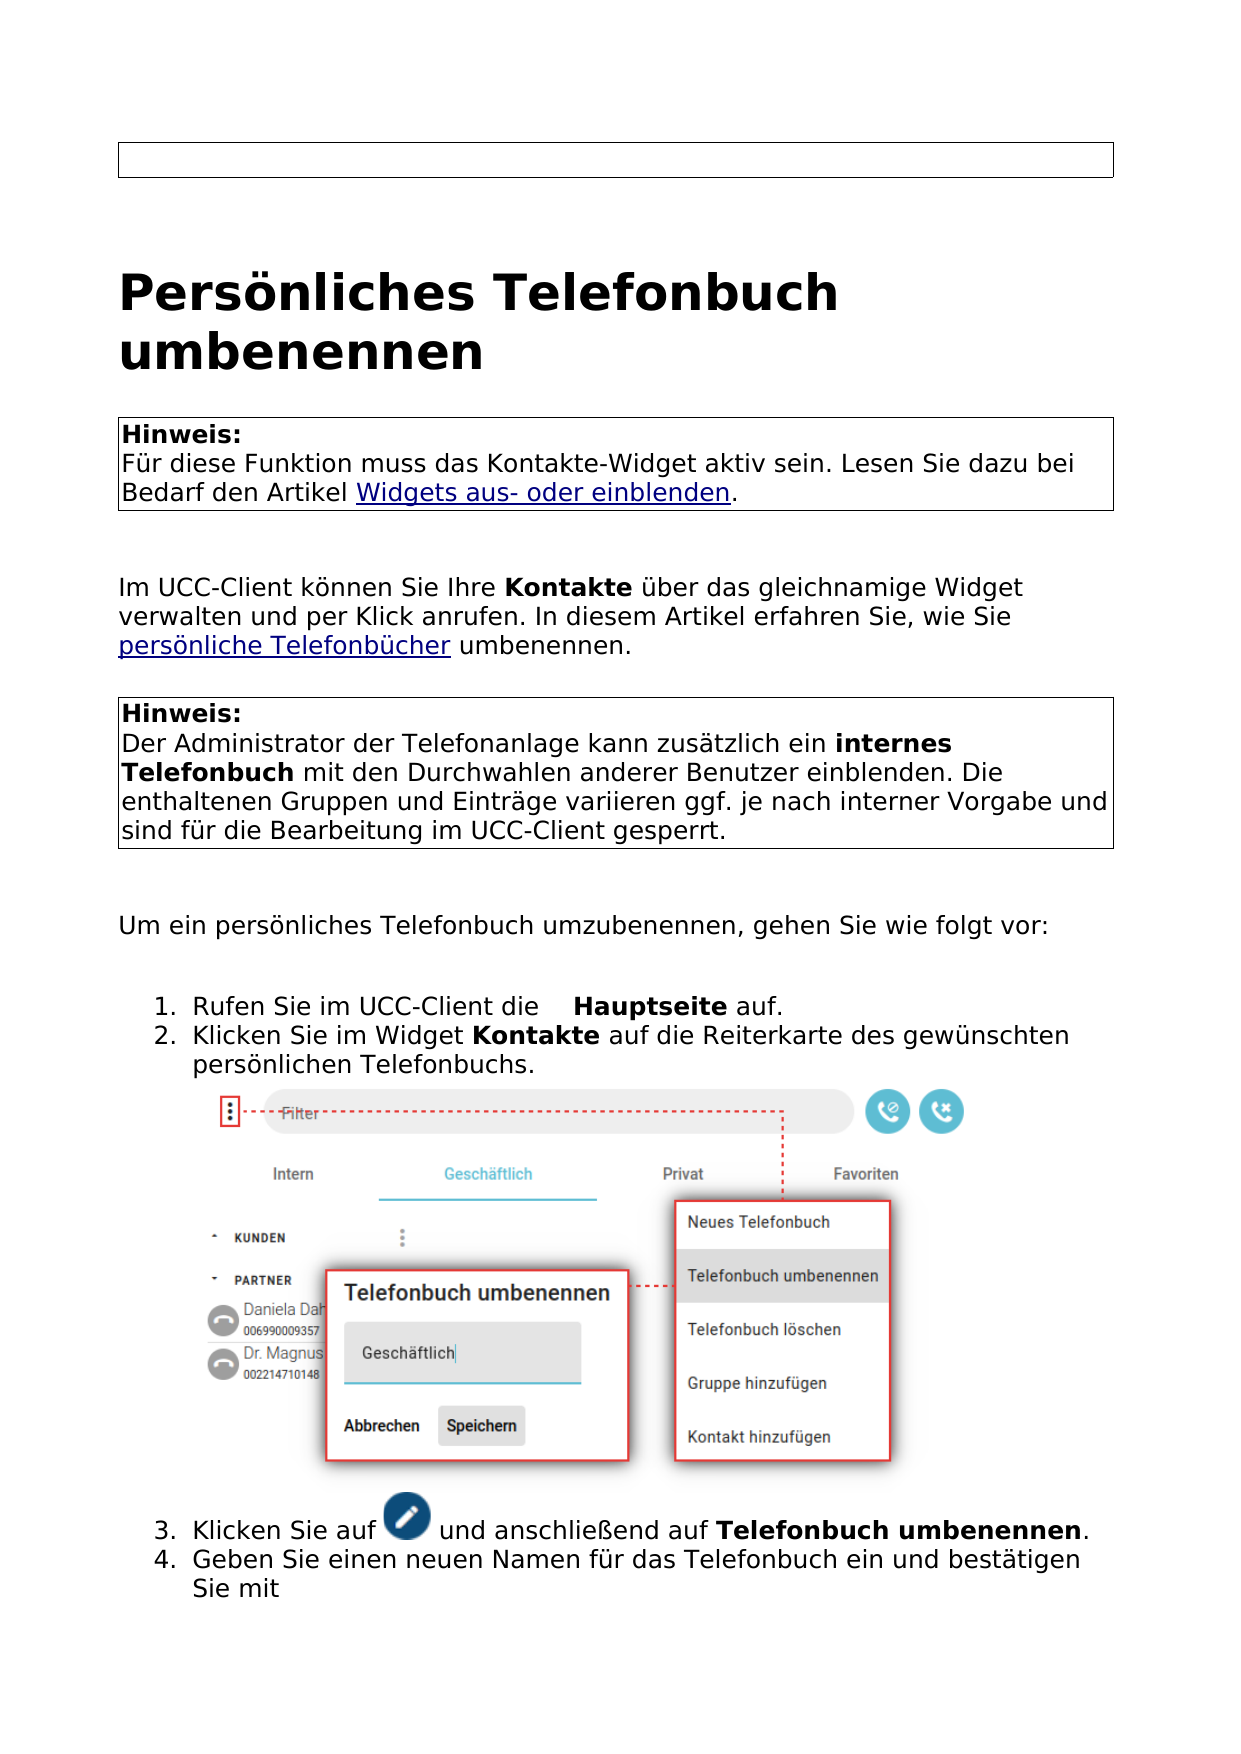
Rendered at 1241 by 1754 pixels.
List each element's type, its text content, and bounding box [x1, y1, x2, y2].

table_header Hinweis: Für diese Funktion muss das Kontakte-Widget aktiv sein. Lesen Sie dazu bei Bedarf den Artikel Widgets aus- oder einblenden. [119, 418, 1113, 510]
table_header [119, 143, 1113, 177]
table_header Hinweis: Der Administrator der Telefonanlage kann zusätzlich ein internes Telefonbuch mit den Durchwahlen anderer Benutzer einblenden. Die enthaltenen Gruppen und Einträge variieren ggf. je nach interner Vorgabe und sind für die Bearbeitung im UCC-Client gesperrt. [119, 698, 1113, 848]
list Geben Sie einen neuen Namen für das Telefonbuch ein und bestätigen Sie mit [177, 1546, 1122, 1604]
picture [192, 1079, 974, 1540]
text Um ein persönliches Telefonbuch umzubenennen, gehen Sie wie folgt vor: [118, 911, 1122, 940]
list Klicken Sie auf und anschließend auf Telefonbuch umbenennen. [177, 1493, 1122, 1546]
text Im UCC-Client können Sie Ihre Kontakte über das gleichnamige Widget verwalten und per Klick anrufen. In diesem Artikel erfahren Sie, wie Sie persönliche Telefonbücher umbenennen. [118, 573, 1122, 660]
list Rufen Sie im UCC-Client dieHauptseite auf. [177, 982, 1122, 1021]
subtitle Persönliches Telefonbuch umbenennen [118, 264, 1122, 381]
list Klicken Sie im Widget Kontakte auf die Reiterkarte des gewünschten persönlichen Telefonbuchs. [177, 1021, 1122, 1493]
